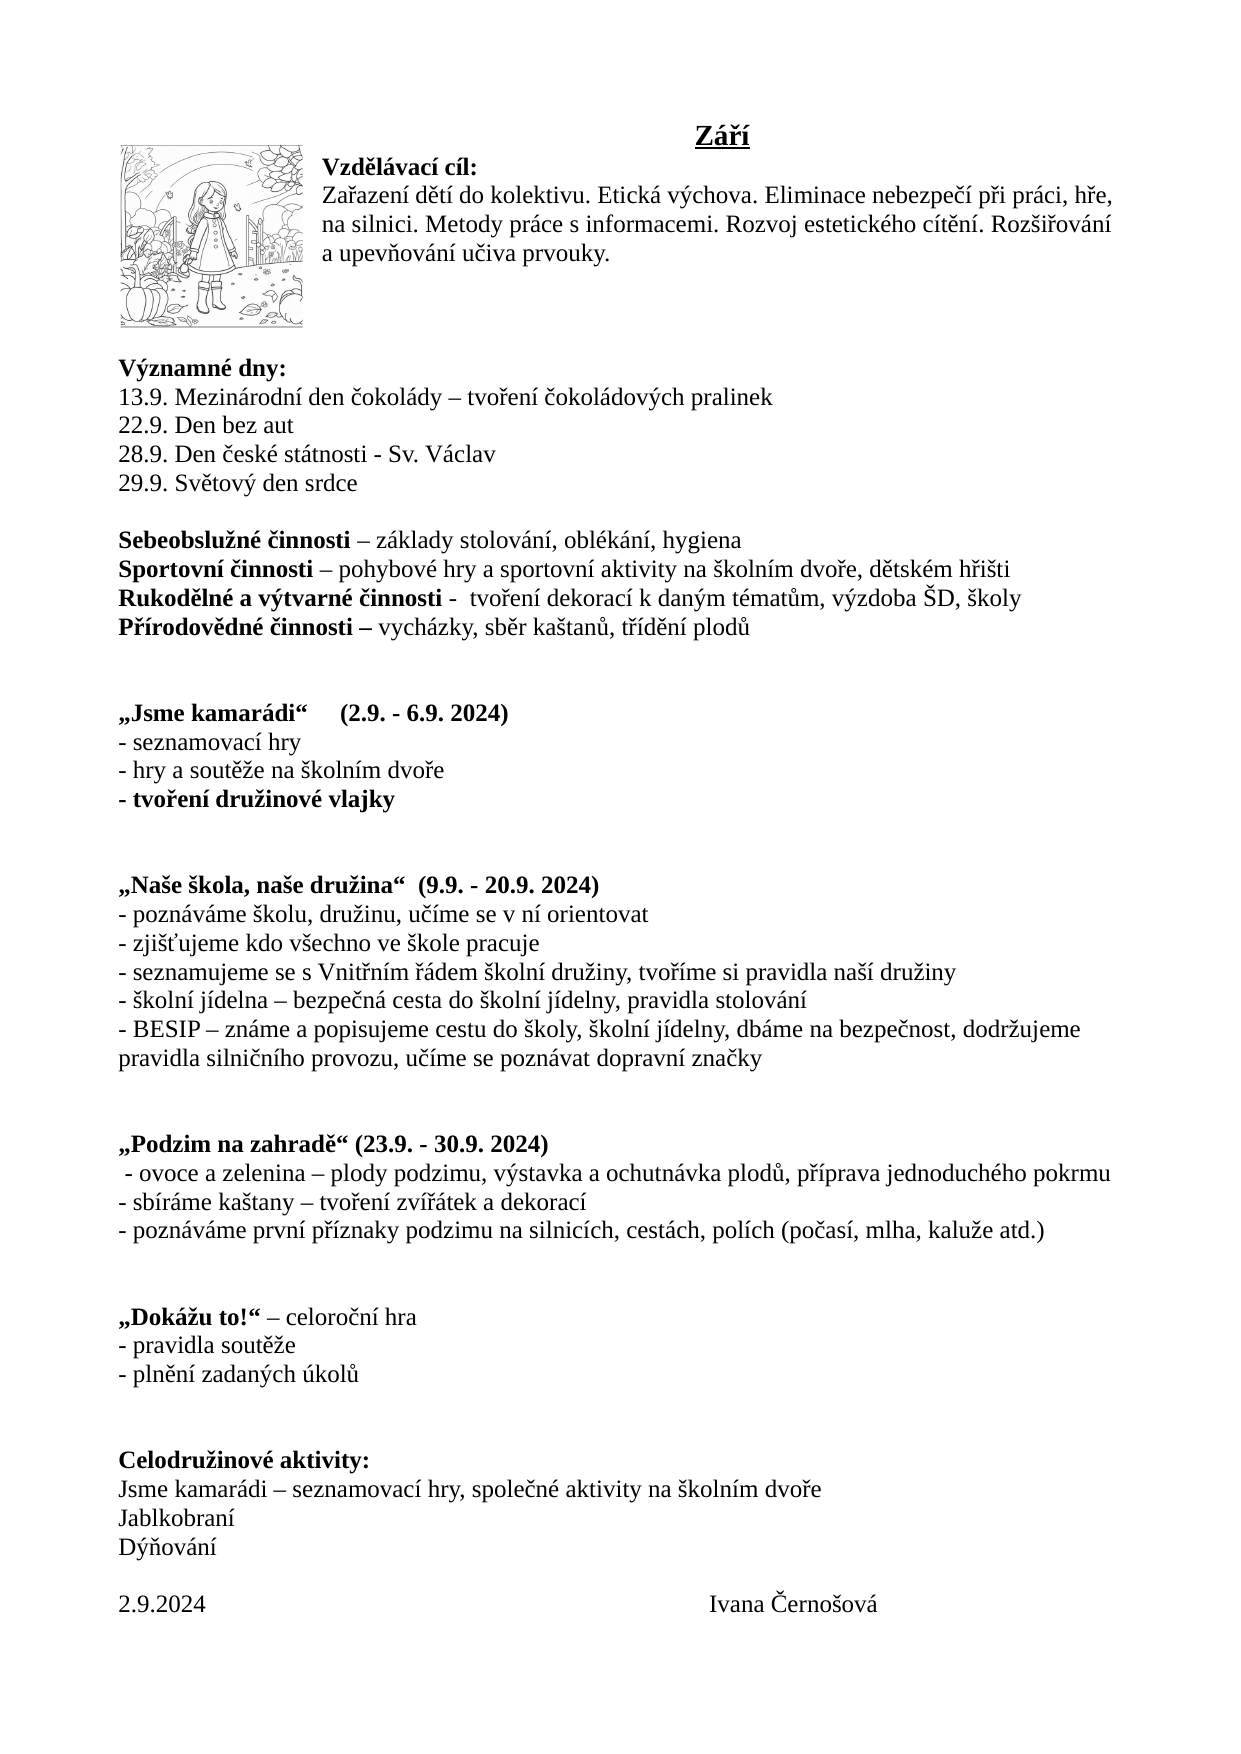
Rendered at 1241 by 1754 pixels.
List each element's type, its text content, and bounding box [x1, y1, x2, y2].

text - poznáváme školu, družinu, učíme se v ní orientovat [118, 899, 1122, 928]
text Zařazení dětí do kolektivu. Etická výchova. Eliminace nebezpečí při práci, hře, na silnici. Metody práce s informacemi. Rozvoj estetického cítění. Rozšiřování a upevňování učiva prvouky. [303, 180, 1122, 267]
text Září [118, 118, 1122, 152]
text 29.9. Světový den srdce [118, 468, 1122, 497]
text - BESIP – známe a popisujeme cestu do školy, školní jídelny, dbáme na bezpečnost, dodržujeme pravidla silničního provozu, učíme se poznávat dopravní značky [118, 1014, 1122, 1072]
text „Podzim na zahradě“ (23.9. - 30.9. 2024) [118, 1129, 1122, 1158]
text 2.9.2024 Ivana Černošová [118, 1589, 1122, 1618]
text - seznamujeme se s Vnitřním řádem školní družiny, tvoříme si pravidla naší družiny [118, 957, 1122, 986]
text Jsme kamarádi – seznamovací hry, společné aktivity na školním dvoře [118, 1474, 1122, 1503]
text Sportovní činnosti – pohybové hry a sportovní aktivity na školním dvoře, dětském hřišti [118, 554, 1122, 583]
text - plnění zadaných úkolů [118, 1359, 1122, 1388]
text Jablkobraní [118, 1503, 1122, 1532]
text - hry a soutěže na školním dvoře [118, 756, 1122, 784]
text „Jsme kamarádi“ (2.9. - 6.9. 2024) [118, 698, 1122, 727]
text 28.9. Den české státnosti - Sv. Václav [118, 439, 1122, 468]
text - školní jídelna – bezpečná cesta do školní jídelny, pravidla stolování [118, 986, 1122, 1014]
text Sebeobslužné činnosti – základy stolování, oblékání, hygiena [118, 525, 1122, 554]
text „Dokážu to!“ – celoroční hra [118, 1302, 1122, 1331]
text 13.9. Mezinárodní den čokolády – tvoření čokoládových pralinek [118, 382, 1122, 410]
text Dýňování [118, 1532, 1122, 1561]
text Významné dny: [118, 353, 1122, 382]
text - seznamovací hry [118, 727, 1122, 756]
text - tvoření družinové vlajky [118, 784, 1122, 813]
text 22.9. Den bez aut [118, 410, 1122, 439]
picture [120, 145, 303, 328]
text - zjišťujeme kdo všechno ve škole pracuje [118, 928, 1122, 957]
text Celodružinové aktivity: [118, 1446, 1122, 1474]
text Rukodělné a výtvarné činnosti - tvoření dekorací k daným tématům, výzdoba ŠD, školy [118, 583, 1122, 612]
text Vzdělávací cíl: [303, 152, 1122, 180]
text - sbíráme kaštany – tvoření zvířátek a dekorací [118, 1187, 1122, 1216]
text - poznáváme první příznaky podzimu na silnicích, cestách, polích (počasí, mlha, kaluže atd.) [118, 1216, 1122, 1244]
text - ovoce a zelenina – plody podzimu, výstavka a ochutnávka plodů, příprava jednoduchého pokrmu [118, 1158, 1122, 1187]
text - pravidla soutěže [118, 1331, 1122, 1359]
text Přírodovědné činnosti – vycházky, sběr kaštanů, třídění plodů [118, 612, 1122, 641]
text „Naše škola, naše družina“ (9.9. - 20.9. 2024) [118, 871, 1122, 899]
